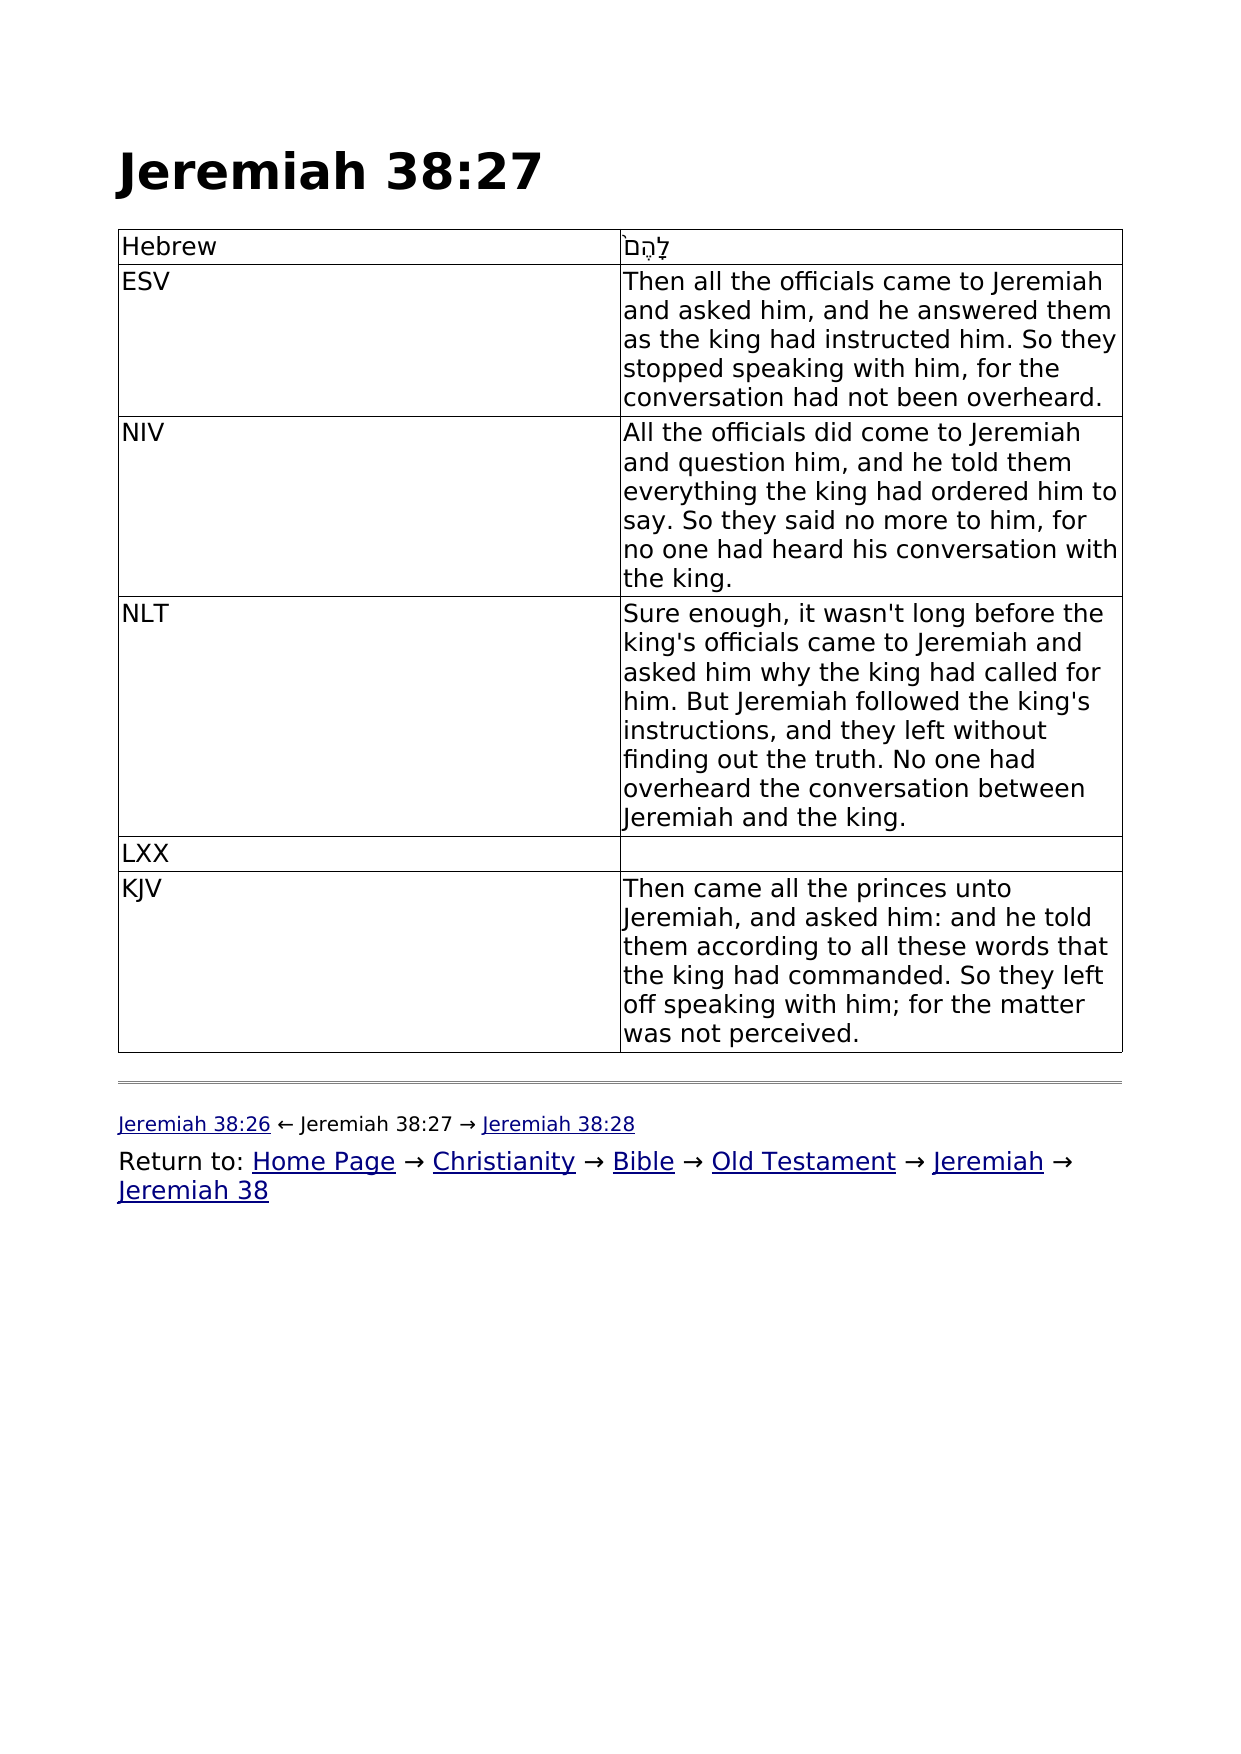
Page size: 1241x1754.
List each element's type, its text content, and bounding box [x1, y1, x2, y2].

table_cell ESV [119, 265, 620, 416]
table_header לָהֶם֙ [621, 230, 1122, 264]
table_header Hebrew [119, 230, 620, 264]
table_cell KJV [119, 872, 620, 1052]
table_cell Sure enough, it wasn't long before the king's officials came to Jeremiah and asked him why the king had called for him. But Jeremiah followed the king's instructions, and they left without finding out the truth. No one had overheard the conversation between Jeremiah and the king. [621, 597, 1122, 836]
text Return to: Home Page → Christianity → Bible → Old Testament → Jeremiah → Jeremiah 38 [118, 1147, 1122, 1205]
table_cell [621, 837, 1122, 871]
table_cell Then all the officials came to Jeremiah and asked him, and he answered them as the king had instructed him. So they stopped speaking with him, for the conversation had not been overheard. [621, 265, 1122, 416]
table_cell NIV [119, 417, 620, 596]
text Jeremiah 38:26 ← Jeremiah 38:27 → Jeremiah 38:28 [118, 1113, 1122, 1147]
table_cell NLT [119, 597, 620, 836]
table_cell LXX [119, 837, 620, 871]
table_cell All the officials did come to Jeremiah and question him, and he told them everything the king had ordered him to say. So they said no more to him, for no one had heard his conversation with the king. [621, 417, 1122, 596]
table_cell Then came all the princes unto Jeremiah, and asked him: and he told them according to all these words that the king had commanded. So they left off speaking with him; for the matter was not perceived. [621, 872, 1122, 1052]
subtitle Jeremiah 38:27 [118, 143, 1122, 201]
